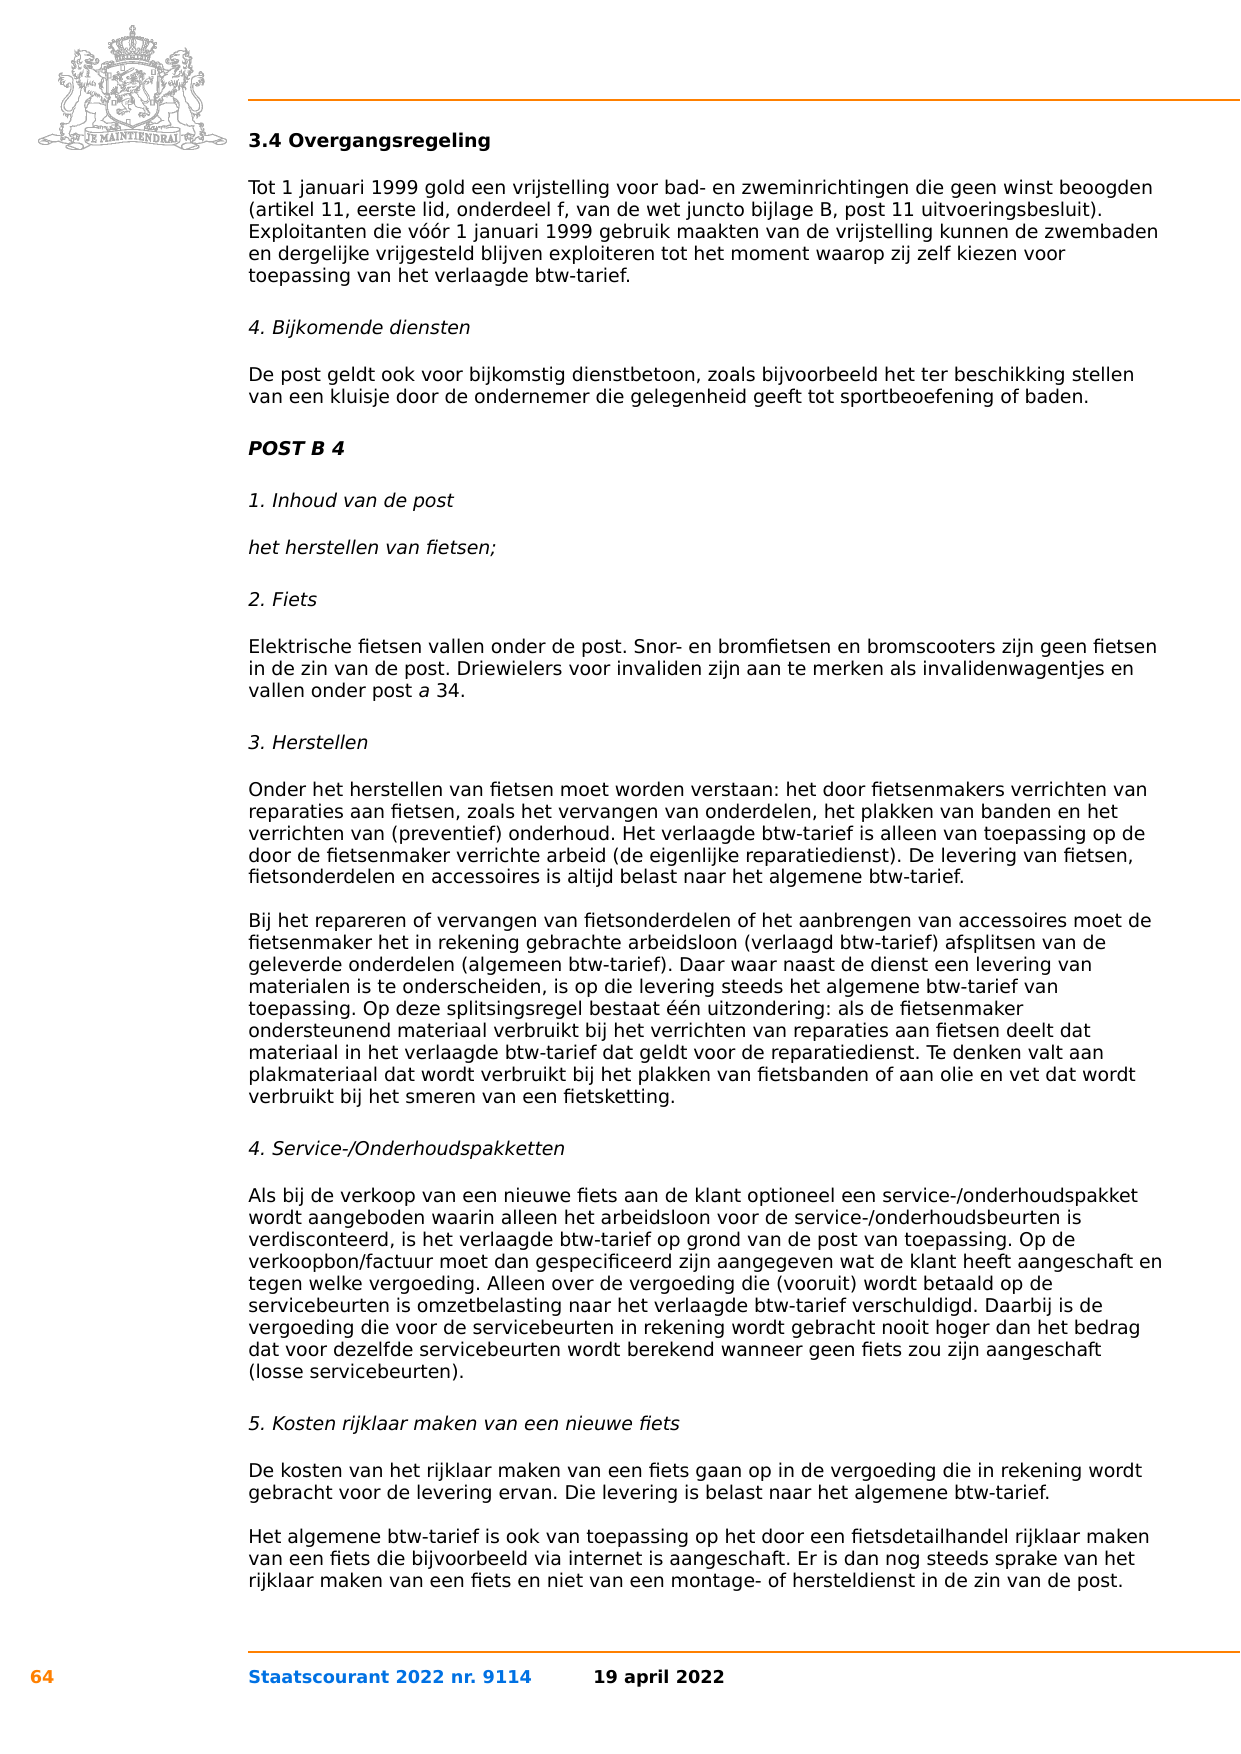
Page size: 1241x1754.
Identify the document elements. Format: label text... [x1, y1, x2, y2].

subtitle 3.4 Overgangsregeling [248, 130, 1163, 152]
subtitle 4. Bijkomende diensten [248, 317, 1163, 339]
text het herstellen van fietsen; [248, 537, 1163, 559]
subtitle 5. Kosten rijklaar maken van een nieuwe fiets [248, 1413, 1163, 1435]
subtitle POST B 4 [248, 438, 1163, 460]
text Tot 1 januari 1999 gold een vrijstelling voor bad- en zweminrichtingen die geen winst beoogden (artikel 11, eerste lid, onderdeel f, van de wet juncto bijlage B, post 11 uitvoeringsbesluit). Exploitanten die vóór 1 januari 1999 gebruik maakten van de vrijstelling kunnen de zwembaden en dergelijke vrijgesteld blijven exploiteren tot het moment waarop zij zelf kiezen voor toepassing van het verlaagde btw-tarief. [248, 177, 1163, 287]
text De kosten van het rijklaar maken van een fiets gaan op in de vergoeding die in rekening wordt gebracht voor de levering ervan. Die levering is belast naar het algemene btw-tarief. [248, 1460, 1163, 1504]
subtitle 1. Inhoud van de post [248, 490, 1163, 512]
text Bij het repareren of vervangen van fietsonderdelen of het aanbrengen van accessoires moet de fietsenmaker het in rekening gebrachte arbeidsloon (verlaagd btw-tarief) afsplitsen van de geleverde onderdelen (algemeen btw-tarief). Daar waar naast de dienst een levering van materialen is te onderscheiden, is op die levering steeds het algemene btw-tarief van toepassing. Op deze splitsingsregel bestaat één uitzondering: als de fietsenmaker ondersteunend materiaal verbruikt bij het verrichten van reparaties aan fietsen deelt dat materiaal in het verlaagde btw-tarief dat geldt voor de reparatiedienst. Te denken valt aan plakmateriaal dat wordt verbruikt bij het plakken van fietsbanden of aan olie en vet dat wordt verbruikt bij het smeren van een fietsketting. [248, 910, 1163, 1108]
subtitle 3. Herstellen [248, 732, 1163, 753]
subtitle 4. Service-/Onderhoudspakketten [248, 1138, 1163, 1160]
text De post geldt ook voor bijkomstig dienstbetoon, zoals bijvoorbeeld het ter beschikking stellen van een kluisje door de ondernemer die gelegenheid geeft tot sportbeoefening of baden. [248, 364, 1163, 408]
text Onder het herstellen van fietsen moet worden verstaan: het door fietsenmakers verrichten van reparaties aan fietsen, zoals het vervangen van onderdelen, het plakken van banden en het verrichten van (preventief) onderhoud. Het verlaagde btw-tarief is alleen van toepassing op de door de fietsenmaker verrichte arbeid (de eigenlijke reparatiedienst). De levering van fietsen, fietsonderdelen en accessoires is altijd belast naar het algemene btw-tarief. [248, 778, 1163, 888]
text Het algemene btw-tarief is ook van toepassing op het door een fietsdetailhandel rijklaar maken van een fiets die bijvoorbeeld via internet is aangeschaft. Er is dan nog steeds sprake van het rijklaar maken van een fiets en niet van een montage- of hersteldienst in de zin van de post. [248, 1526, 1163, 1592]
text Als bij de verkoop van een nieuwe fiets aan de klant optioneel een service-/onderhoudspakket wordt aangeboden waarin alleen het arbeidsloon voor de service-/onderhoudsbeurten is verdisconteerd, is het verlaagde btw-tarief op grond van de post van toepassing. Op de verkoopbon/factuur moet dan gespecificeerd zijn aangegeven wat de klant heeft aangeschaft en tegen welke vergoeding. Alleen over de vergoeding die (vooruit) wordt betaald op de servicebeurten is omzetbelasting naar het verlaagde btw-tarief verschuldigd. Daarbij is de vergoeding die voor de servicebeurten in rekening wordt gebracht nooit hoger dan het bedrag dat voor dezelfde servicebeurten wordt berekend wanneer geen fiets zou zijn aangeschaft (losse servicebeurten). [248, 1185, 1163, 1383]
picture [38, 25, 227, 150]
subtitle 2. Fiets [248, 589, 1163, 611]
text Elektrische fietsen vallen onder de post. Snor- en bromfietsen en bromscooters zijn geen fietsen in de zin van de post. Driewielers voor invaliden zijn aan te merken als invalidenwagentjes en vallen onder post a 34. [248, 636, 1163, 702]
